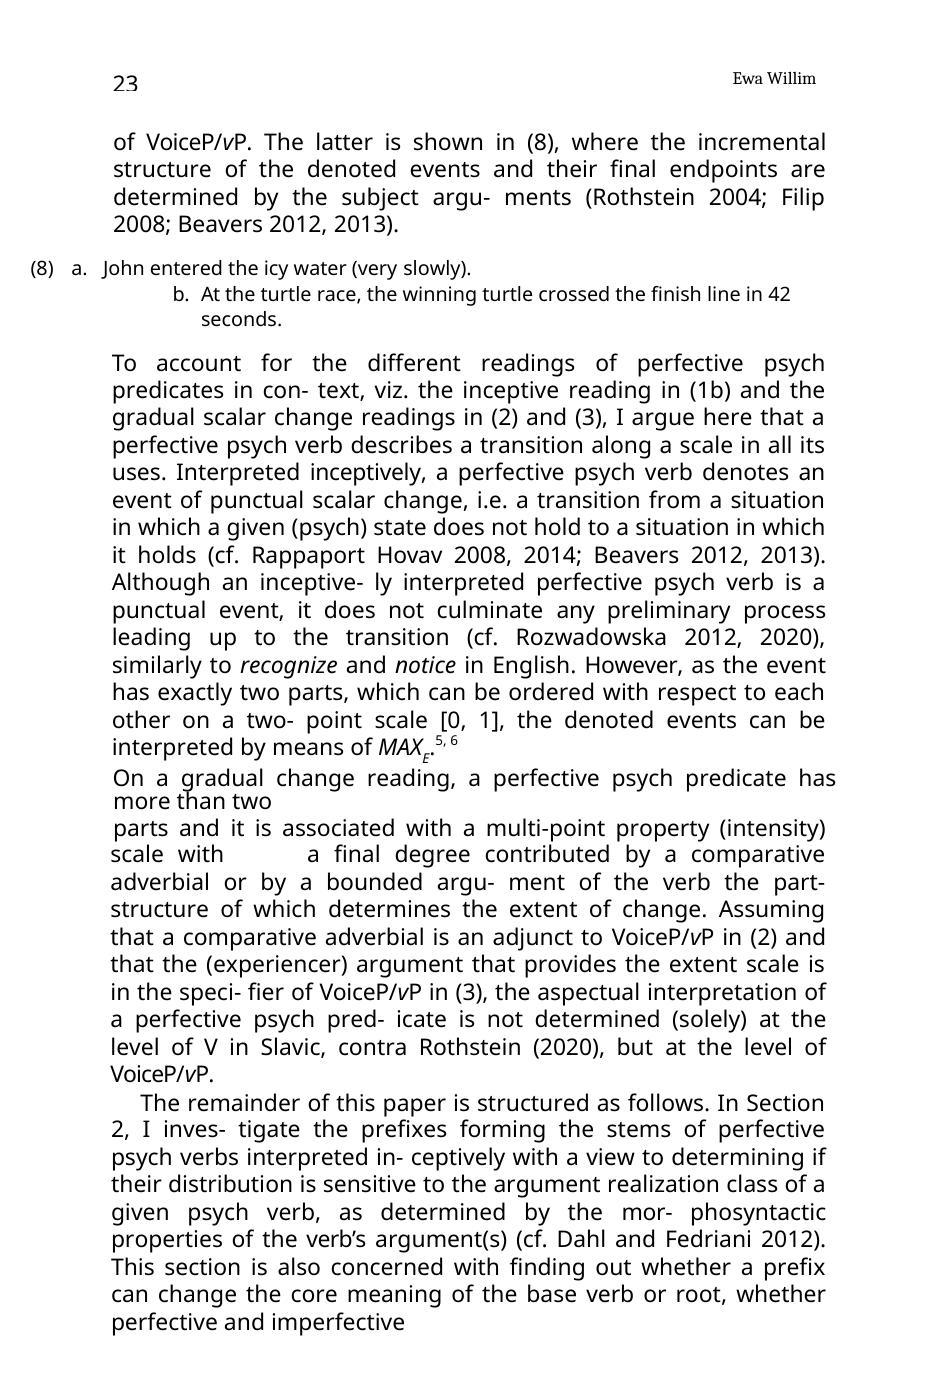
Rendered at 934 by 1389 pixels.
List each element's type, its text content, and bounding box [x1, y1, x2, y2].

list a. John entered the icy water (very slowly). [30, 255, 837, 281]
text To account for the different readings of perfective psych predicates in con- text, viz. the inceptive reading in (1b) and the gradual scalar change readings in (2) and (3), I argue here that a perfective psych verb describes a transition along a scale in all its uses. Interpreted inceptively, a perfective psych verb denotes an event of punctual scalar change, i.e. a transition from a situation in which a given (psych) state does not hold to a situation in which it holds (cf. Rappaport Hovav 2008, 2014; Beavers 2012, 2013). Although an inceptive- ly interpreted perfective psych verb is a punctual event, it does not culminate any preliminary process leading up to the transition (cf. Rozwadowska 2012, 2020), similarly to recognize and notice in English. However, as the event has exactly two parts, which can be ordered with respect to each other on a two- point scale [0, 1], the denoted events can be interpreted by means of MAXE.5, 6 [112, 350, 826, 768]
list At the turtle race, the winning turtle crossed the finish line in 42 seconds. [172, 281, 837, 332]
text of VoiceP/vP. The latter is shown in (8), where the incremental structure of the denoted events and their final endpoints are determined by the subject argu- ments (Rothstein 2004; Filip 2008; Beavers 2012, 2013). [113, 128, 826, 238]
text parts and it is associated with a multi-point property (intensity) scale with a final degree contributed by a comparative adverbial or by a bounded argu- ment of the verb the part-structure of which determines the extent of change. Assuming that a comparative adverbial is an adjunct to VoiceP/vP in (2) and that the (experiencer) argument that provides the extent scale is in the speci- fier of VoiceP/vP in (3), the aspectual interpretation of a perfective psych pred- icate is not determined (solely) at the level of V in Slavic, contra Rothstein (2020), but at the level of VoiceP/vP. [110, 814, 826, 1089]
text On a gradual change reading, a perfective psych predicate has more than two [112, 768, 837, 814]
text The remainder of this paper is structured as follows. In Section 2, I inves- tigate the prefixes forming the stems of perfective psych verbs interpreted in- ceptively with a view to determining if their distribution is sensitive to the argument realization class of a given psych verb, as determined by the mor- phosyntactic properties of the verb’s argument(s) (cf. Dahl and Fedriani 2012). This section is also concerned with finding out whether a prefix can change the core meaning of the base verb or root, whether perfective and imperfective [111, 1089, 826, 1337]
